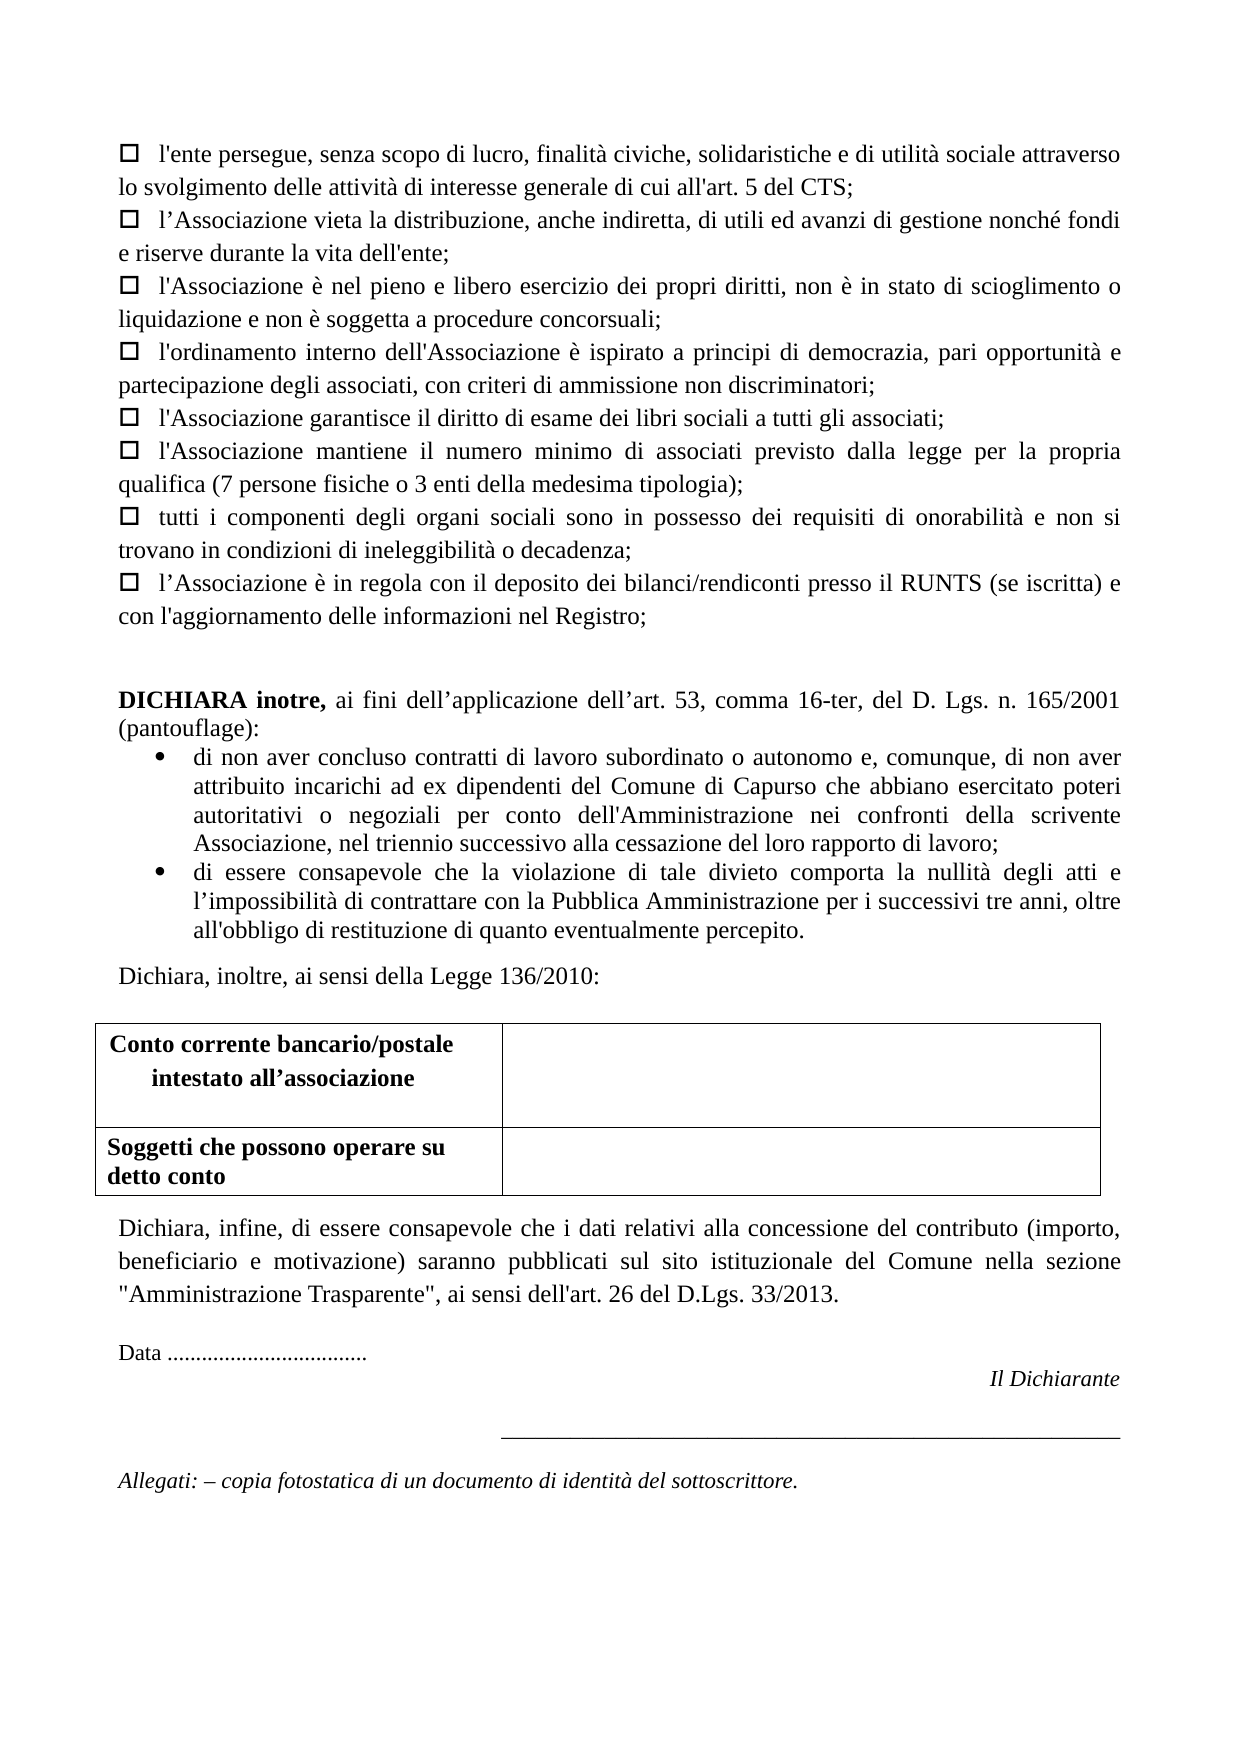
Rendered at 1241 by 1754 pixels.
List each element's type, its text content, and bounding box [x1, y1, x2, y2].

table_header [503, 1024, 1100, 1127]
text Dichiara, inoltre, ai sensi della Legge 136/2010: [118, 961, 1122, 990]
table_cell [503, 1128, 1100, 1195]
list di non aver concluso contratti di lavoro subordinato o autonomo e, comunque, di non aver attribuito incarichi ad ex dipendenti del Comune di Capurso che abbiano esercitato poteri autoritativi o negoziali per conto dell'Amministrazione nei confronti della scrivente Associazione, nel triennio successivo alla cessazione del loro rapporto di lavoro; [156, 742, 1122, 857]
text Il Dichiarante [118, 1365, 1122, 1391]
text Allegati: – copia fotostatica di un documento di identità del sottoscrittore. [118, 1468, 1122, 1494]
list di essere consapevole che la violazione di tale divieto comporta la nullità degli atti e l’impossibilità di contrattare con la Pubblica Amministrazione per i successivi tre anni, oltre all'obbligo di restituzione di quanto eventualmente percepito. [156, 857, 1122, 943]
list l'Associazione è nel pieno e libero esercizio dei propri diritti, non è in stato di scioglimento o liquidazione e non è soggetta a procedure concorsuali; [118, 271, 1122, 332]
text DICHIARA inotre, ai fini dell’applicazione dell’art. 53, comma 16-ter, del D. Lgs. n. 165/2001 (pantouflage): [118, 685, 1122, 742]
text Data ................................... [118, 1338, 1122, 1365]
table_header Conto corrente bancario/postale intestato all’associazione [96, 1024, 502, 1127]
list l'ente persegue, senza scopo di lucro, finalità civiche, solidaristiche e di utilità sociale attraverso lo svolgimento delle attività di interesse generale di cui all'art. 5 del CTS; [118, 139, 1122, 200]
text Dichiara, infine, di essere consapevole che i dati relativi alla concessione del contributo (importo, beneficiario e motivazione) saranno pubblicati sul sito istituzionale del Comune nella sezione "Amministrazione Trasparente", ai sensi dell'art. 26 del D.Lgs. 33/2013. [118, 1213, 1122, 1308]
list l'Associazione garantisce il diritto di esame dei libri sociali a tutti gli associati; [118, 403, 1122, 432]
list l'ordinamento interno dell'Associazione è ispirato a principi di democrazia, pari opportunità e partecipazione degli associati, con criteri di ammissione non discriminatori; [118, 337, 1122, 398]
table_cell Soggetti che possono operare su detto conto [96, 1128, 502, 1195]
list l’Associazione è in regola con il deposito dei bilanci/rendiconti presso il RUNTS (se iscritta) e con l'aggiornamento delle informazioni nel Registro; [118, 568, 1122, 630]
text ______________________________________________________ [118, 1415, 1122, 1441]
list l’Associazione vieta la distribuzione, anche indiretta, di utili ed avanzi di gestione nonché fondi e riserve durante la vita dell'ente; [118, 205, 1122, 266]
list l'Associazione mantiene il numero minimo di associati previsto dalla legge per la propria qualifica (7 persone fisiche o 3 enti della medesima tipologia); [118, 436, 1122, 498]
list tutti i componenti degli organi sociali sono in possesso dei requisiti di onorabilità e non si trovano in condizioni di ineleggibilità o decadenza; [118, 502, 1122, 564]
